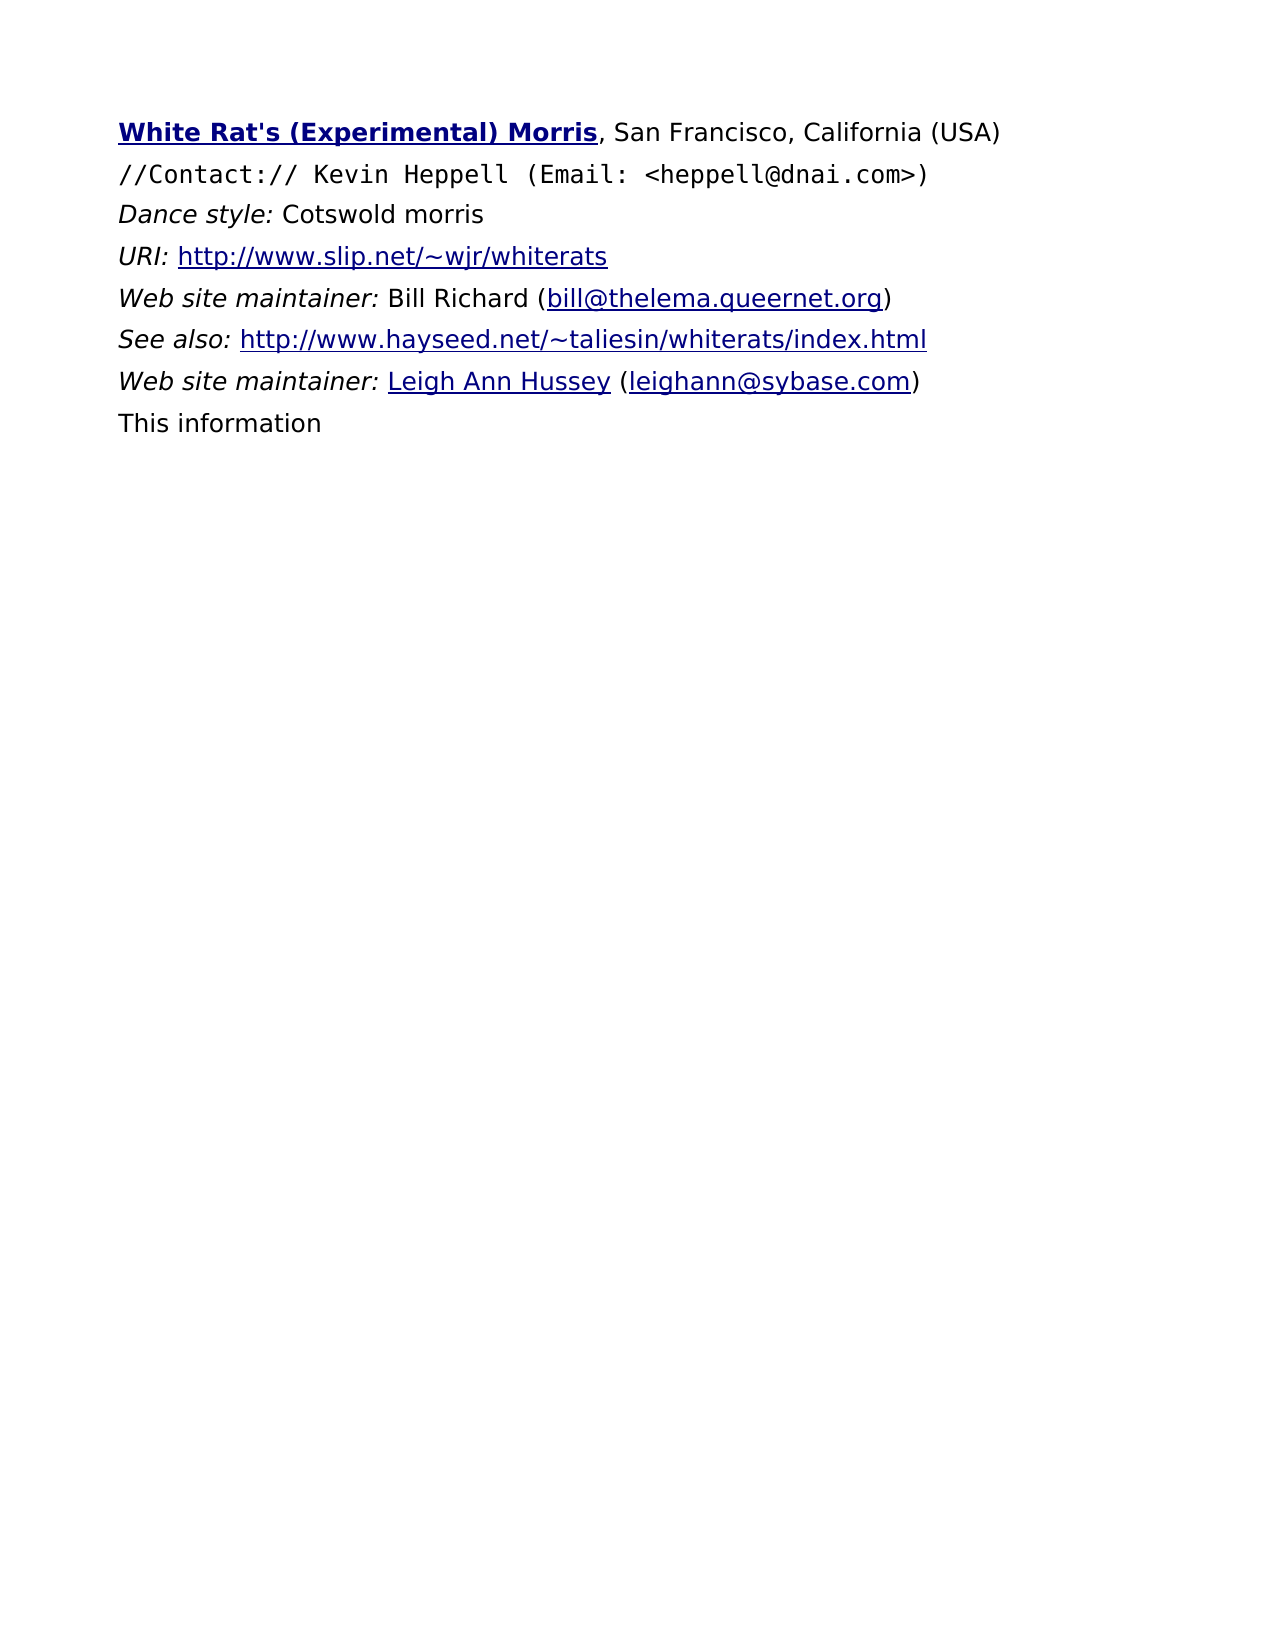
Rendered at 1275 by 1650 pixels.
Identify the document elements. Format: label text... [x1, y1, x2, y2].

text //Contact:// Kevin Heppell (Email: <heppell@dnai.com>) [118, 160, 1157, 189]
text This information [118, 409, 1157, 438]
text See also: http://www.hayseed.net/~taliesin/whiterats/index.html [118, 326, 1157, 355]
text White Rat's (Experimental) Morris, San Francisco, California (USA) [118, 118, 1157, 147]
text URI: http://www.slip.net/~wjr/whiterats [118, 242, 1157, 272]
text Web site maintainer: Bill Richard (bill@thelema.queernet.org) [118, 284, 1157, 313]
text Dance style: Cotswold morris [118, 201, 1157, 230]
text Web site maintainer: Leigh Ann Hussey (leighann@sybase.com) [118, 367, 1157, 397]
